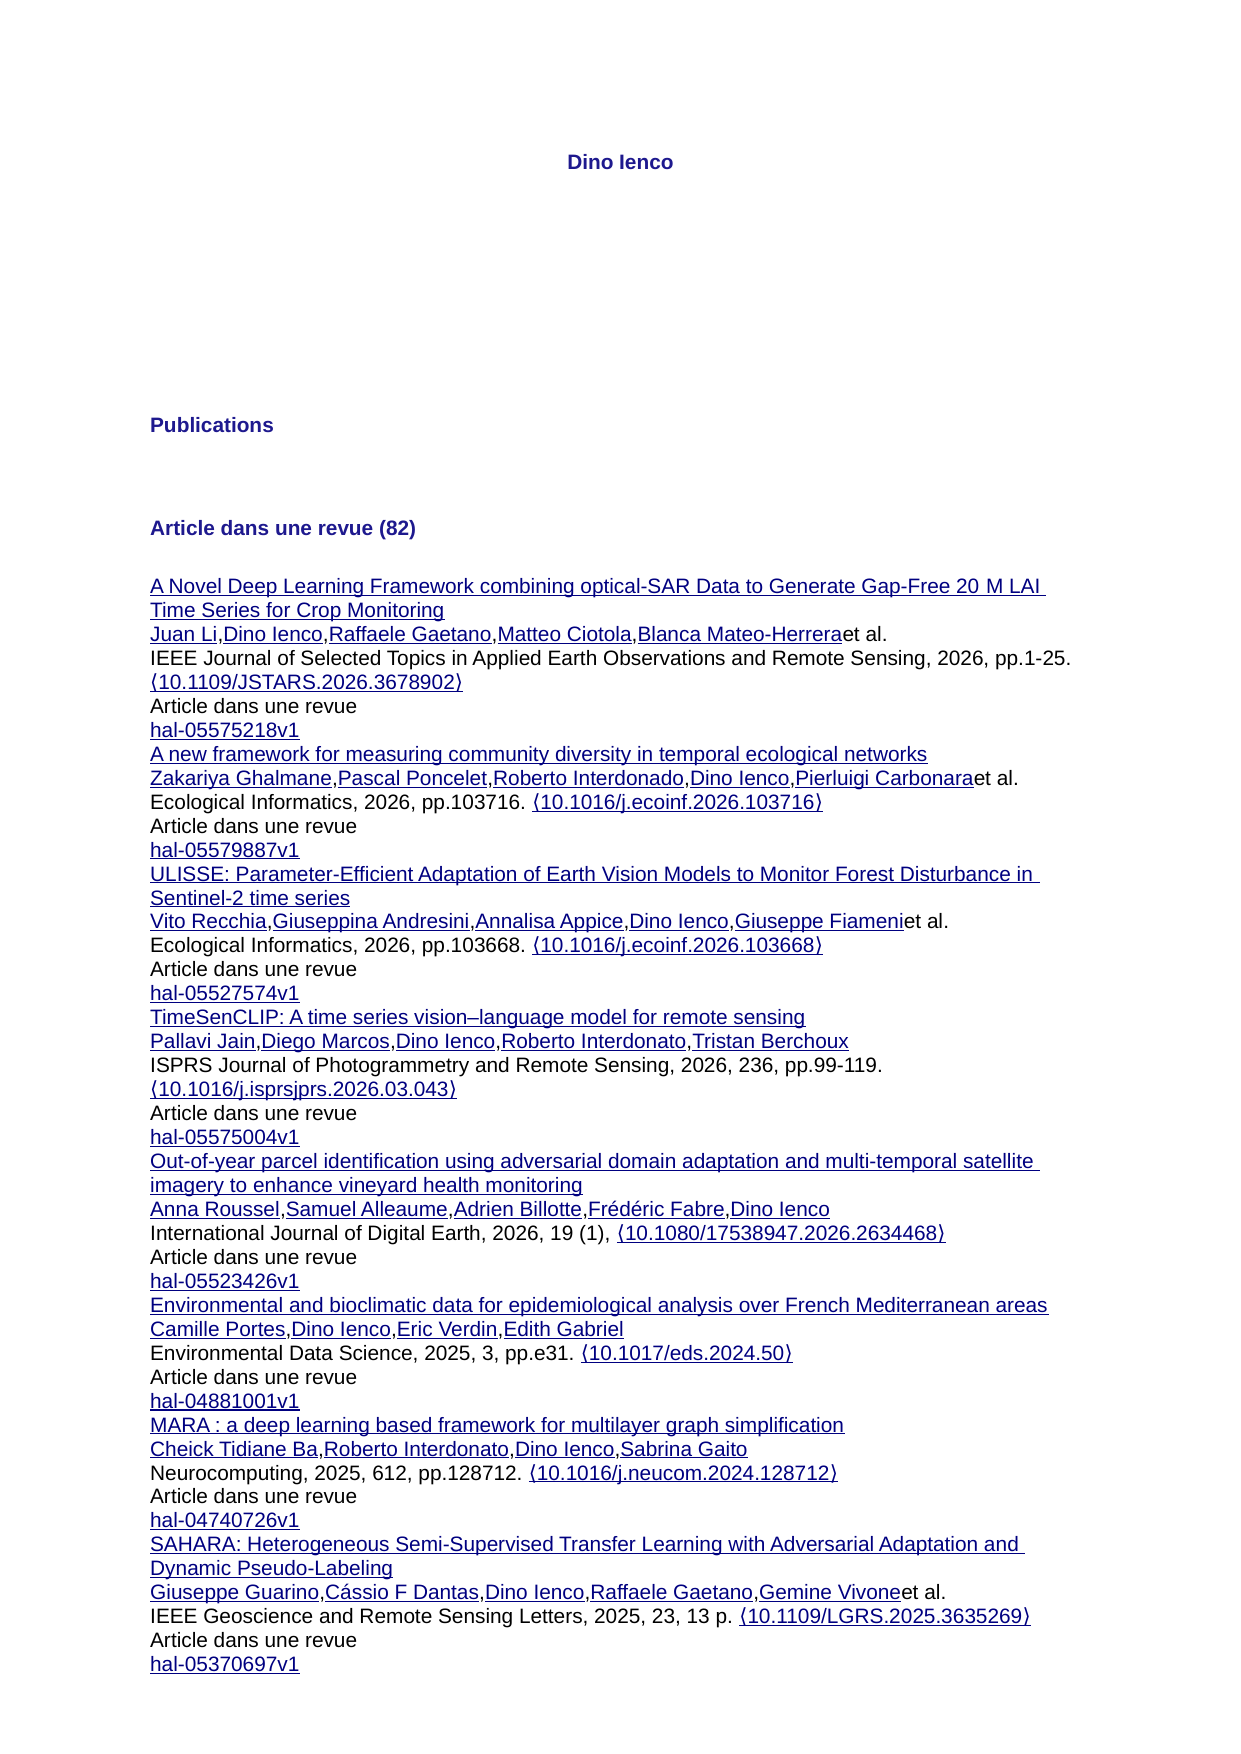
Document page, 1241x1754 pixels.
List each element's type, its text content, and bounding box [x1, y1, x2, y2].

table_cell TimeSenCLIP: A time series vision–language model for remote sensing Pallavi Jain,Diego Marcos,Dino Ienco,Roberto Interdonato,Tristan Berchoux ISPRS Journal of Photogrammetry and Remote Sensing, 2026, 236, pp.99-119. ⟨10.1016/j.isprsjprs.2026.03.043⟩ Article dans une revue hal-05575004v1 [150, 1005, 1090, 1149]
table_cell ULISSE: Parameter-Efficient Adaptation of Earth Vision Models to Monitor Forest Disturbance in Sentinel-2 time series Vito Recchia,Giuseppina Andresini,Annalisa Appice,Dino Ienco,Giuseppe Fiameniet al. Ecological Informatics, 2026, pp.103668. ⟨10.1016/j.ecoinf.2026.103668⟩ Article dans une revue hal-05527574v1 [150, 861, 1090, 1005]
table_header A Novel Deep Learning Framework combining optical-SAR Data to Generate Gap-Free 20 M LAI Time Series for Crop Monitoring Juan Li,Dino Ienco,Raffaele Gaetano,Matteo Ciotola,Blanca Mateo-Herreraet al. IEEE Journal of Selected Topics in Applied Earth Observations and Remote Sensing, 2026, pp.1-25. ⟨10.1109/JSTARS.2026.3678902⟩ Article dans une revue hal-05575218v1 [150, 574, 1090, 742]
subtitle Publications [150, 412, 1090, 436]
table_cell MARA : a deep learning based framework for multilayer graph simplification Cheick Tidiane Ba,Roberto Interdonato,Dino Ienco,Sabrina Gaito Neurocomputing, 2025, 612, pp.128712. ⟨10.1016/j.neucom.2024.128712⟩ Article dans une revue hal-04740726v1 [150, 1413, 1090, 1532]
subtitle Article dans une revue (82) [150, 516, 1090, 539]
table_cell A new framework for measuring community diversity in temporal ecological networks Zakariya Ghalmane,Pascal Poncelet,Roberto Interdonado,Dino Ienco,Pierluigi Carbonaraet al. Ecological Informatics, 2026, pp.103716. ⟨10.1016/j.ecoinf.2026.103716⟩ Article dans une revue hal-05579887v1 [150, 742, 1090, 861]
table_cell Out-of-year parcel identification using adversarial domain adaptation and multi-temporal satellite imagery to enhance vineyard health monitoring Anna Roussel,Samuel Alleaume,Adrien Billotte,Frédéric Fabre,Dino Ienco International Journal of Digital Earth, 2026, 19 (1), ⟨10.1080/17538947.2026.2634468⟩ Article dans une revue hal-05523426v1 [150, 1149, 1090, 1293]
subtitle Dino Ienco [150, 150, 1090, 174]
table_cell Environmental and bioclimatic data for epidemiological analysis over French Mediterranean areas Camille Portes,Dino Ienco,Eric Verdin,Edith Gabriel Environmental Data Science, 2025, 3, pp.e31. ⟨10.1017/eds.2024.50⟩ Article dans une revue hal-04881001v1 [150, 1293, 1090, 1412]
table_cell SAHARA: Heterogeneous Semi-Supervised Transfer Learning with Adversarial Adaptation and Dynamic Pseudo-Labeling Giuseppe Guarino,Cássio F Dantas,Dino Ienco,Raffaele Gaetano,Gemine Vivoneet al. IEEE Geoscience and Remote Sensing Letters, 2025, 23, 13 p. ⟨10.1109/LGRS.2025.3635269⟩ Article dans une revue hal-05370697v1 [150, 1532, 1090, 1676]
